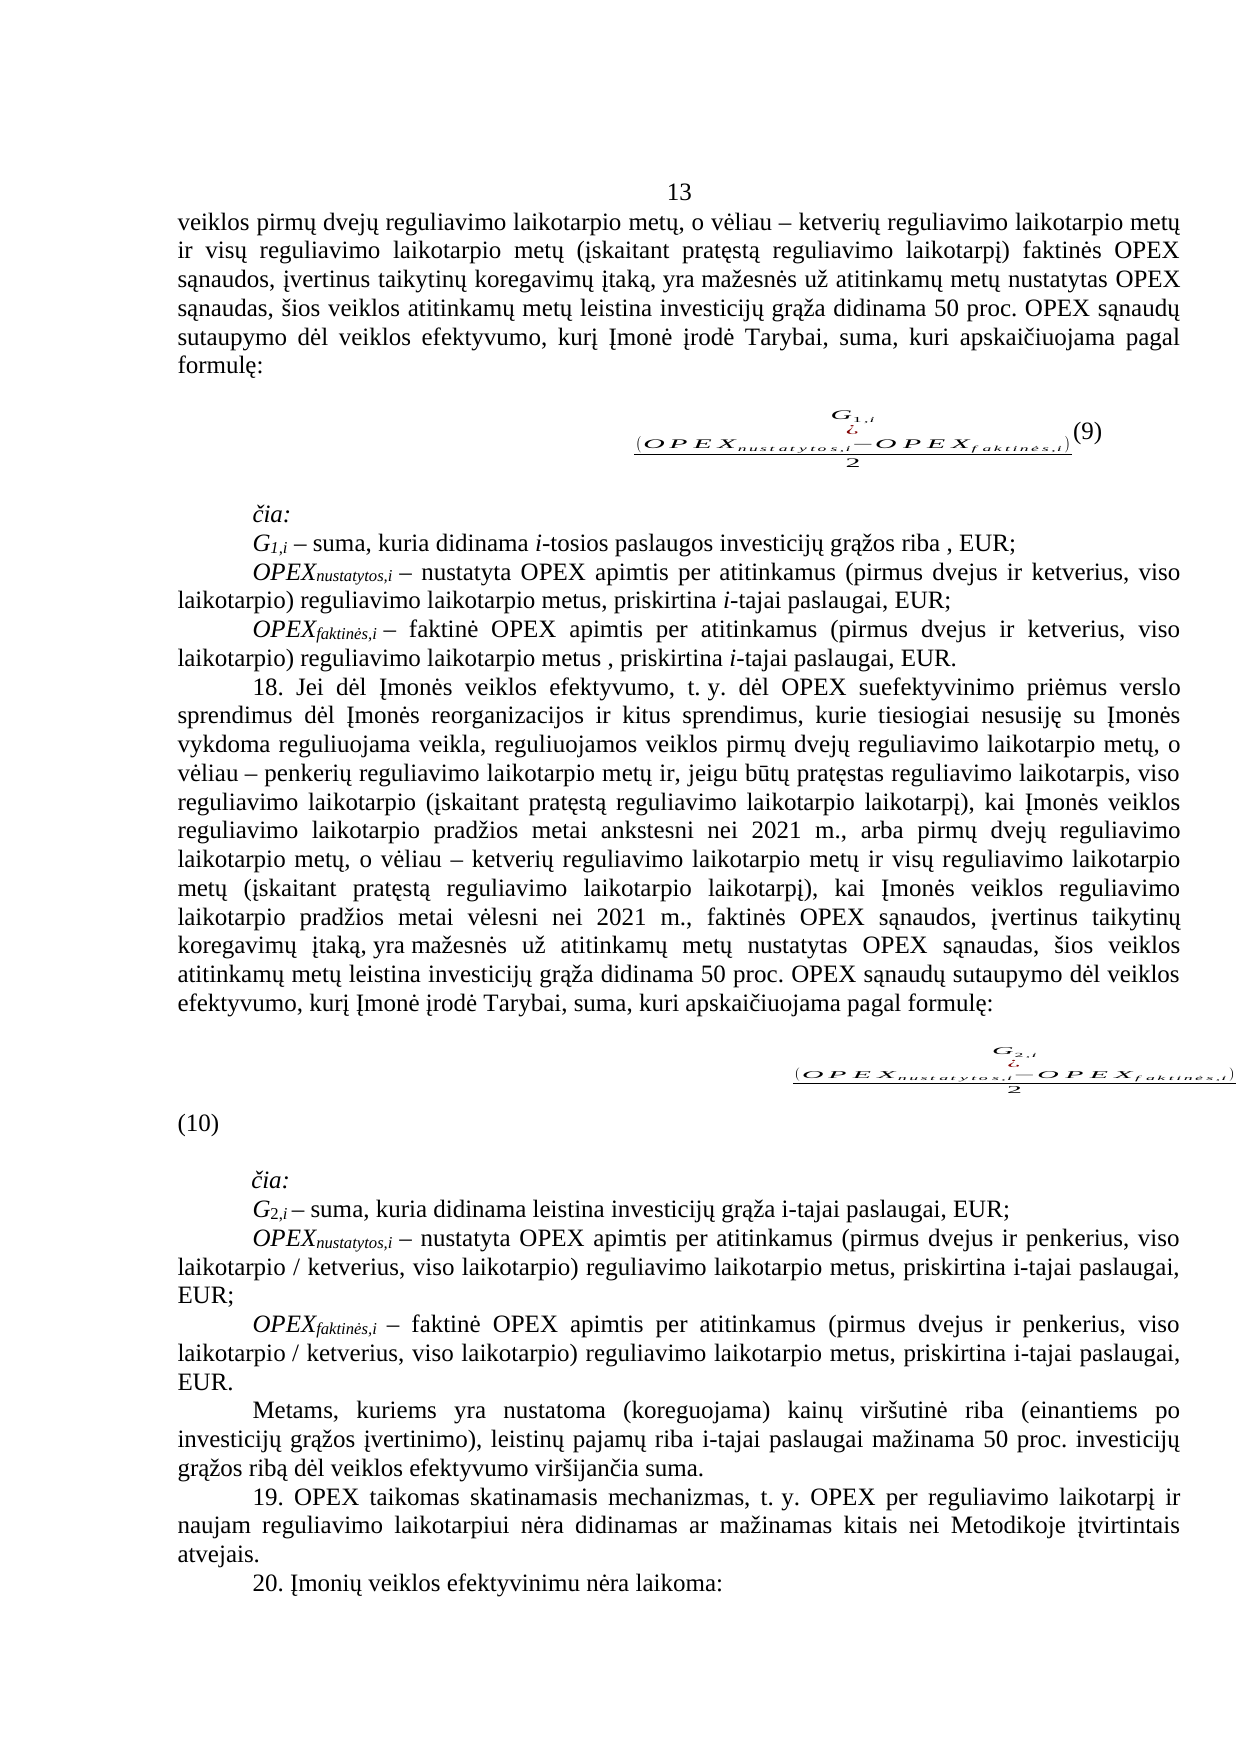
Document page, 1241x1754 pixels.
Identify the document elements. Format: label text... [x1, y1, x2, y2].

text 19. OPEX taikomas skatinamasis mechanizmas, t. y. OPEX per reguliavimo laikotarpį ir naujam reguliavimo laikotarpiui nėra didinamas ar mažinamas kitais nei Metodikoje įtvirtintais atvejais. [177, 1482, 1181, 1568]
text OPEXfaktinės,i – faktinė OPEX apimtis per atitinkamus (pirmus dvejus ir penkerius, viso laikotarpio / ketverius, viso laikotarpio) reguliavimo laikotarpio metus, priskirtina i-tajai paslaugai, EUR. [177, 1309, 1181, 1395]
text (9) [177, 408, 1181, 470]
text Metams, kuriems yra nustatoma (koreguojama) kainų viršutinė riba (einantiems po investicijų grąžos įvertinimo), leistinų pajamų riba i-tajai paslaugai mažinama 50 proc. investicijų grąžos ribą dėl veiklos efektyvumo viršijančia suma. [177, 1395, 1181, 1482]
text 18. Jei dėl Įmonės veiklos efektyvumo, t. y. dėl OPEX suefektyvinimo priėmus verslo sprendimus dėl Įmonės reorganizacijos ir kitus sprendimus, kurie tiesiogiai nesusiję su Įmonės vykdoma reguliuojama veikla, reguliuojamos veiklos pirmų dvejų reguliavimo laikotarpio metų, o vėliau – penkerių reguliavimo laikotarpio metų ir, jeigu būtų pratęstas reguliavimo laikotarpis, viso reguliavimo laikotarpio (įskaitant pratęstą reguliavimo laikotarpio laikotarpį), kai Įmonės veiklos reguliavimo laikotarpio pradžios metai ankstesni nei 2021 m., arba pirmų dvejų reguliavimo laikotarpio metų, o vėliau – ketverių reguliavimo laikotarpio metų ir visų reguliavimo laikotarpio metų (įskaitant pratęstą reguliavimo laikotarpio laikotarpį), kai Įmonės veiklos reguliavimo laikotarpio pradžios metai vėlesni nei 2021 m., faktinės OPEX sąnaudos, įvertinus taikytinų koregavimų įtaką, yra mažesnės už atitinkamų metų nustatytas OPEX sąnaudas, šios veiklos atitinkamų metų leistina investicijų grąža didinama 50 proc. OPEX sąnaudų sutaupymo dėl veiklos efektyvumo, kurį Įmonė įrodė Tarybai, suma, kuri apskaičiuojama pagal formulę: [177, 672, 1181, 1017]
text OPEXnustatytos,i – nustatyta OPEX apimtis per atitinkamus (pirmus dvejus ir ketverius, viso laikotarpio) reguliavimo laikotarpio metus, priskirtina i-tajai paslaugai, EUR; [177, 557, 1181, 614]
text čia: [177, 1165, 1181, 1194]
text G2,i – suma, kuria didinama leistina investicijų grąža i-tajai paslaugai, EUR; [177, 1194, 1181, 1223]
text (10) [177, 1045, 1181, 1137]
text čia: [177, 499, 1181, 528]
text OPEXfaktinės,i – faktinė OPEX apimtis per atitinkamus (pirmus dvejus ir ketverius, viso laikotarpio) reguliavimo laikotarpio metus , priskirtina i-tajai paslaugai, EUR. [177, 614, 1181, 672]
text G1,i – suma, kuria didinama i-tosios paslaugos investicijų grąžos riba , EUR; [177, 528, 1181, 557]
text veiklos pirmų dvejų reguliavimo laikotarpio metų, o vėliau – ketverių reguliavimo laikotarpio metų ir visų reguliavimo laikotarpio metų (įskaitant pratęstą reguliavimo laikotarpį) faktinės OPEX sąnaudos, įvertinus taikytinų koregavimų įtaką, yra mažesnės už atitinkamų metų nustatytas OPEX sąnaudas, šios veiklos atitinkamų metų leistina investicijų grąža didinama 50 proc. OPEX sąnaudų sutaupymo dėl veiklos efektyvumo, kurį Įmonė įrodė Tarybai, suma, kuri apskaičiuojama pagal formulę: [177, 207, 1181, 379]
text OPEXnustatytos,i – nustatyta OPEX apimtis per atitinkamus (pirmus dvejus ir penkerius, viso laikotarpio / ketverius, viso laikotarpio) reguliavimo laikotarpio metus, priskirtina i-tajai paslaugai, EUR; [177, 1223, 1181, 1309]
text 20. Įmonių veiklos efektyvinimu nėra laikoma: [177, 1568, 1181, 1597]
